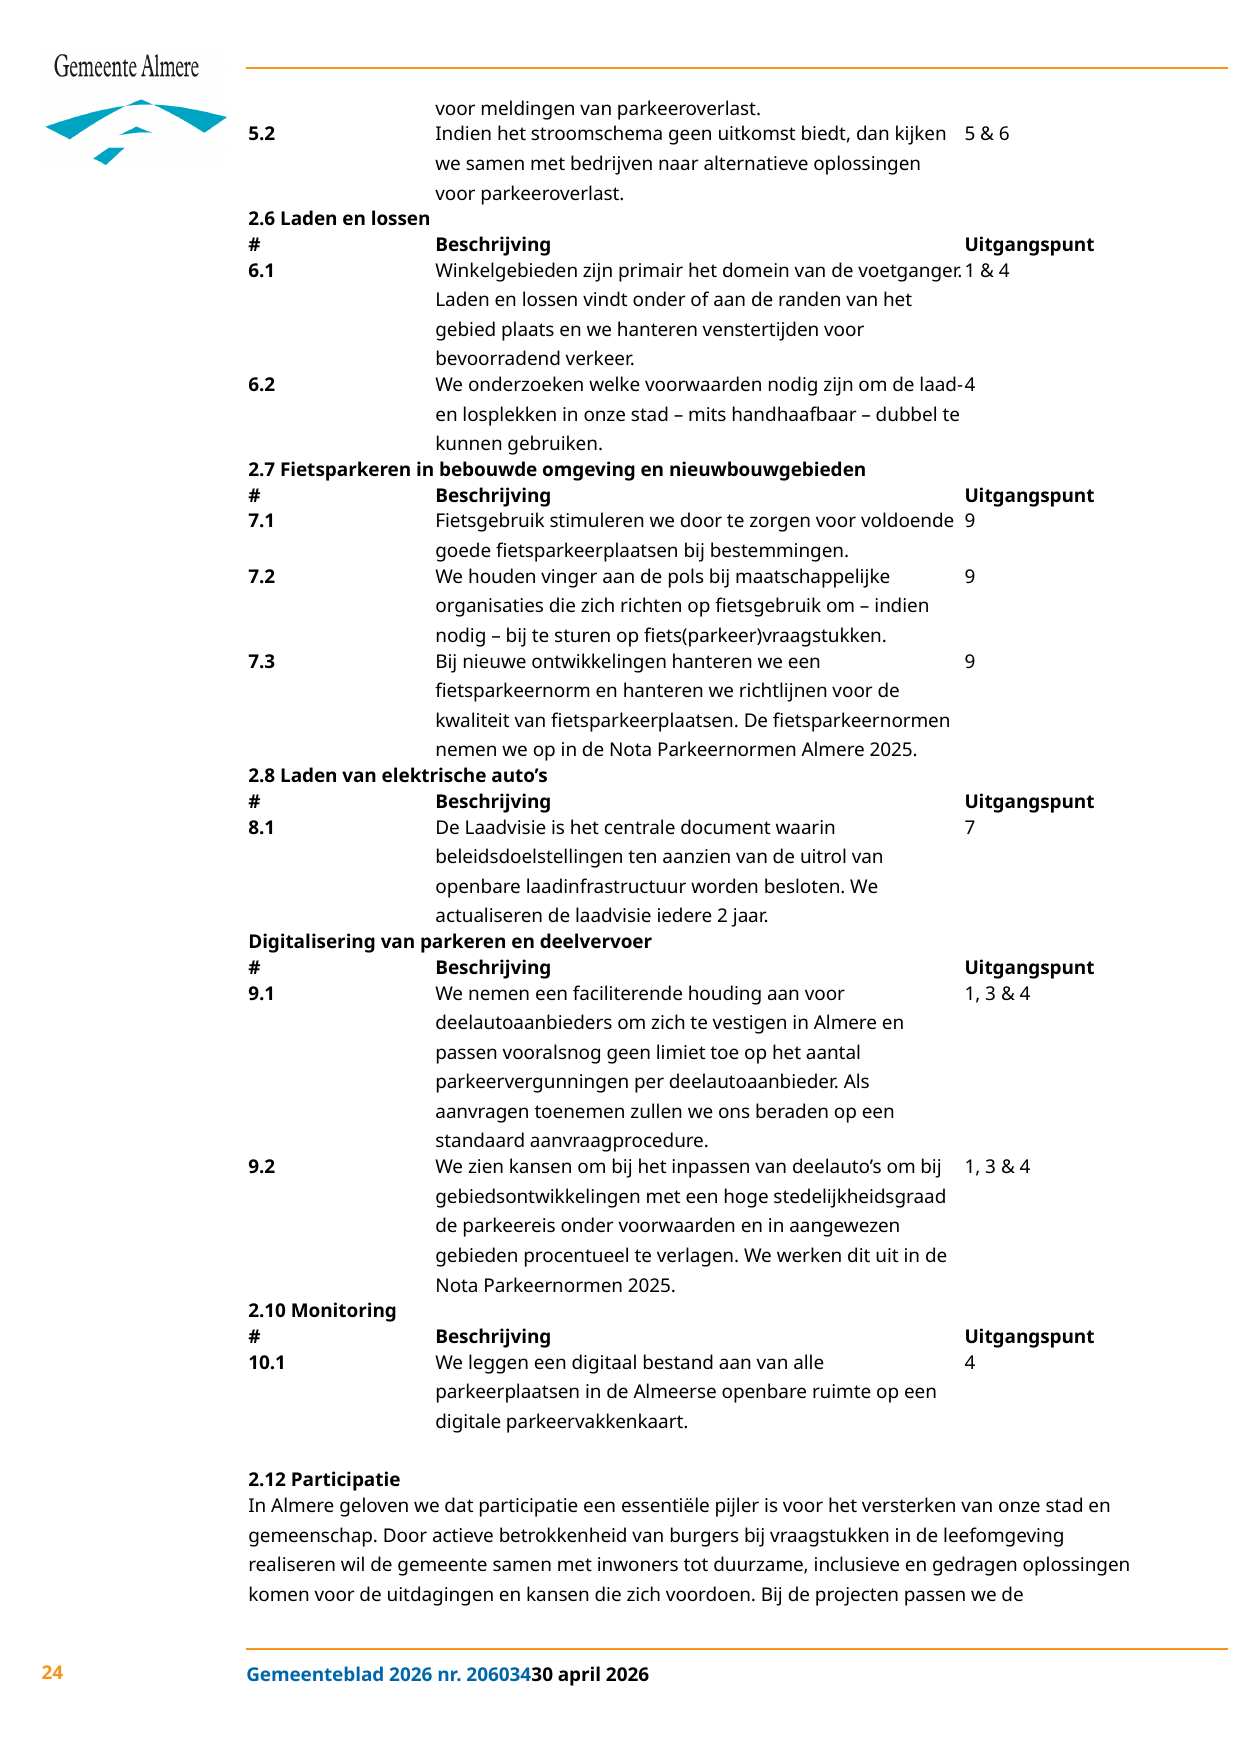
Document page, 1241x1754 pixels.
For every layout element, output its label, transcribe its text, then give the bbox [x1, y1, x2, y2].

table_cell Uitgangspunt [964, 788, 1152, 814]
table_cell De Laadvisie is het centrale document waarin beleidsdoelstellingen ten aanzien van de uitrol van openbare laadinfrastructuur worden besloten. We actualiseren de laadvisie iedere 2 jaar. [435, 814, 964, 928]
table_cell Uitgangspunt [964, 231, 1152, 257]
table_cell 9.1 [248, 980, 435, 1153]
table_cell Uitgangspunt [964, 954, 1152, 980]
table_cell [964, 95, 1152, 121]
table_cell We houden vinger aan de pols bij maatschappelijke organisaties die zich richten op fietsgebruik om – indien nodig – bij te sturen op fiets(parkeer)vraagstukken. [435, 563, 964, 648]
table_cell Indien het stroomschema geen uitkomst biedt, dan kijken we samen met bedrijven naar alternatieve oplossingen voor parkeeroverlast. [435, 121, 964, 205]
table_cell 1, 3 & 4 [964, 980, 1152, 1153]
table_cell # [248, 231, 435, 257]
table_cell Bij nieuwe ontwikkelingen hanteren we een fietsparkeernorm en hanteren we richtlijnen voor de kwaliteit van fietsparkeerplaatsen. De fietsparkeernormen nemen we op in de Nota Parkeernormen Almere 2025. [435, 648, 964, 762]
table_cell 5 & 6 [964, 121, 1152, 205]
table_cell [248, 95, 435, 121]
table_cell 7.1 [248, 508, 435, 563]
table_cell We nemen een faciliterende houding aan voor deelautoaanbieders om zich te vestigen in Almere en passen vooralsnog geen limiet toe op het aantal parkeervergunningen per deelautoaanbieder. Als aanvragen toenemen zullen we ons beraden op een standaard aanvraagprocedure. [435, 980, 964, 1153]
table_cell We onderzoeken welke voorwaarden nodig zijn om de laad- en losplekken in onze stad – mits handhaafbaar – dubbel te kunnen gebruiken. [435, 371, 964, 456]
table_cell Digitalisering van parkeren en deelvervoer [248, 928, 1152, 954]
table_cell Beschrijving [435, 1323, 964, 1349]
table_cell 4 [964, 1349, 1152, 1434]
table_cell 7.3 [248, 648, 435, 762]
table_cell 8.1 [248, 814, 435, 928]
table_cell 6.2 [248, 371, 435, 456]
text 2.12 Participatie [248, 1467, 1152, 1492]
table_cell 4 [964, 371, 1152, 456]
table_cell Beschrijving [435, 788, 964, 814]
table_cell 9 [964, 563, 1152, 648]
picture [41, 47, 231, 172]
table_cell We leggen een digitaal bestand aan van alle parkeerplaatsen in de Almeerse openbare ruimte op een digitale parkeervakkenkaart. [435, 1349, 964, 1434]
table_cell 2.7 Fietsparkeren in bebouwde omgeving en nieuwbouwgebieden [248, 456, 1152, 482]
table_cell 9.2 [248, 1154, 435, 1297]
table_cell 6.1 [248, 257, 435, 371]
table_cell Beschrijving [435, 954, 964, 980]
table_cell Winkelgebieden zijn primair het domein van de voetganger. Laden en lossen vindt onder of aan de randen van het gebied plaats en we hanteren venstertijden voor bevoorradend verkeer. [435, 257, 964, 371]
table_cell Beschrijving [435, 231, 964, 257]
table_cell We zien kansen om bij het inpassen van deelauto’s om bij gebiedsontwikkelingen met een hoge stedelijkheidsgraad de parkeereis onder voorwaarden en in aangewezen gebieden procentueel te verlagen. We werken dit uit in de Nota Parkeernormen 2025. [435, 1154, 964, 1297]
table_cell # [248, 482, 435, 508]
table_cell 9 [964, 508, 1152, 563]
table_cell voor meldingen van parkeeroverlast. [435, 95, 964, 121]
table_cell Fietsgebruik stimuleren we door te zorgen voor voldoende goede fietsparkeerplaatsen bij bestemmingen. [435, 508, 964, 563]
table_cell 10.1 [248, 1349, 435, 1434]
table_cell Uitgangspunt [964, 1323, 1152, 1349]
table_cell 2.6 Laden en lossen [248, 205, 1152, 231]
table_cell # [248, 954, 435, 980]
table_cell 9 [964, 648, 1152, 762]
table_cell 1 & 4 [964, 257, 1152, 371]
table_cell 7 [964, 814, 1152, 928]
table_cell 2.8 Laden van elektrische auto’s [248, 763, 1152, 788]
table_cell Beschrijving [435, 482, 964, 508]
table_cell # [248, 1323, 435, 1349]
table_cell 5.2 [248, 121, 435, 205]
table_cell 1, 3 & 4 [964, 1154, 1152, 1297]
table_cell # [248, 788, 435, 814]
table_cell 7.2 [248, 563, 435, 648]
table_cell Uitgangspunt [964, 482, 1152, 508]
text In Almere geloven we dat participatie een essentiële pijler is voor het versterken van onze stad en gemeenschap. Door actieve betrokkenheid van burgers bij vraagstukken in de leefomgeving realiseren wil de gemeente samen met inwoners tot duurzame, inclusieve en gedragen oplossingen komen voor de uitdagingen en kansen die zich voordoen. Bij de projecten passen we de [248, 1492, 1152, 1607]
table_cell 2.10 Monitoring [248, 1298, 1152, 1323]
